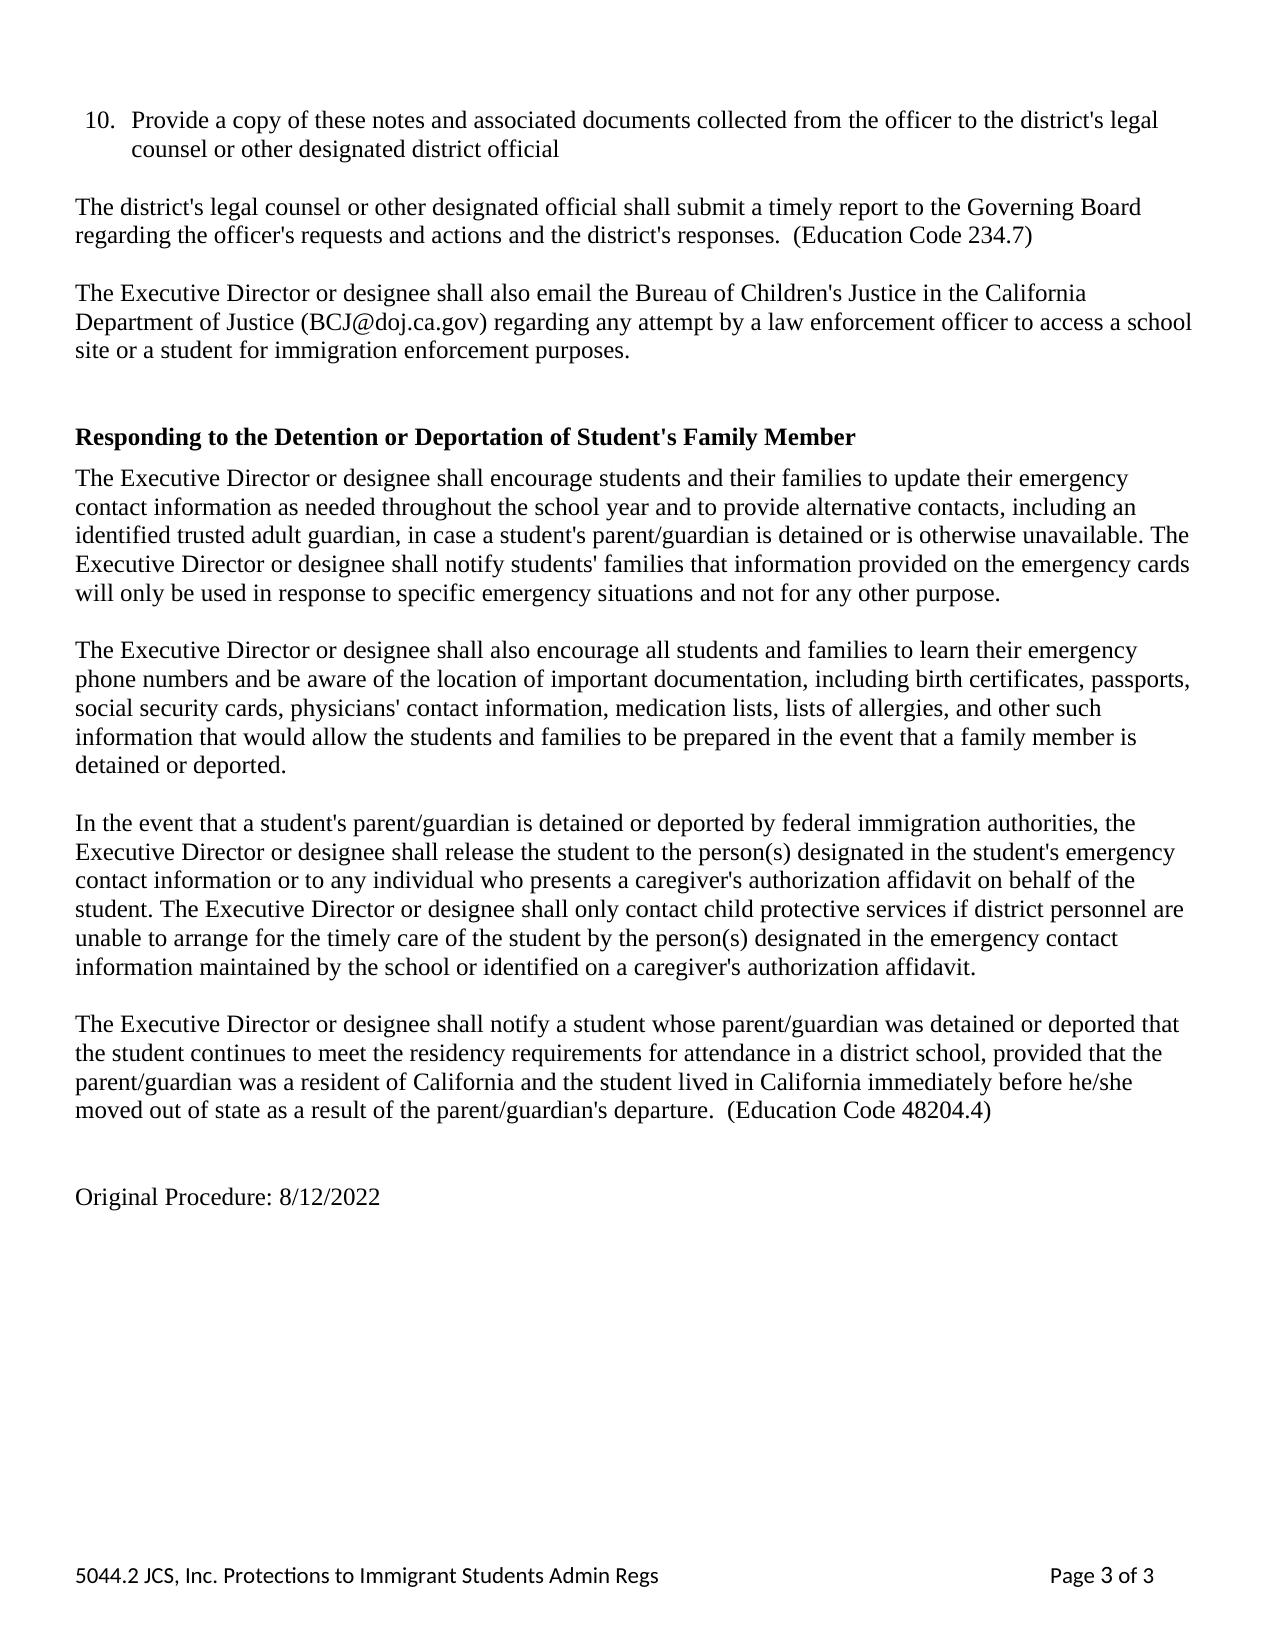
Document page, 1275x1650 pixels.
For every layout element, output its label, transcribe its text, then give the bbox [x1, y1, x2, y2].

text The district's legal counsel or other designated official shall submit a timely report to the Governing Board regarding the officer's requests and actions and the district's responses. (Education Code 234.7) [75, 192, 1200, 249]
text Original Procedure: 8/12/2022 [75, 1153, 1200, 1211]
text The Executive Director or designee shall notify a student whose parent/guardian was detained or deported that the student continues to meet the residency requirements for attendance in a district school, provided that the parent/guardian was a resident of California and the student lived in California immediately before he/she moved out of state as a result of the parent/guardian's departure. (Education Code 48204.4) [75, 1009, 1200, 1124]
text The Executive Director or designee shall also email the Bureau of Children's Justice in the California Department of Justice (BCJ@doj.ca.gov) regarding any attempt by a law enforcement officer to access a school site or a student for immigration enforcement purposes. [75, 278, 1200, 364]
text The Executive Director or designee shall also encourage all students and families to learn their emergency phone numbers and be aware of the location of important documentation, including birth certificates, passports, social security cards, physicians' contact information, medication lists, lists of allergies, and other such information that would allow the students and families to be prepared in the event that a family member is detained or deported. [75, 636, 1200, 779]
text Responding to the Detention or Deportation of Student's Family Member [75, 422, 1200, 451]
list Provide a copy of these notes and associated documents collected from the officer to the district's legal counsel or other designated district official [84, 106, 1200, 163]
text The Executive Director or designee shall encourage students and their families to update their emergency contact information as needed throughout the school year and to provide alternative contacts, including an identified trusted adult guardian, in case a student's parent/guardian is detained or is otherwise unavailable. The Executive Director or designee shall notify students' families that information provided on the emergency cards will only be used in response to specific emergency situations and not for any other purpose. [75, 463, 1200, 607]
text In the event that a student's parent/guardian is detained or deported by federal immigration authorities, the Executive Director or designee shall release the student to the person(s) designated in the student's emergency contact information or to any individual who presents a caregiver's authorization affidavit on behalf of the student. The Executive Director or designee shall only contact child protective services if district personnel are unable to arrange for the timely care of the student by the person(s) designated in the emergency contact information maintained by the school or identified on a caregiver's authorization affidavit. [75, 808, 1200, 981]
